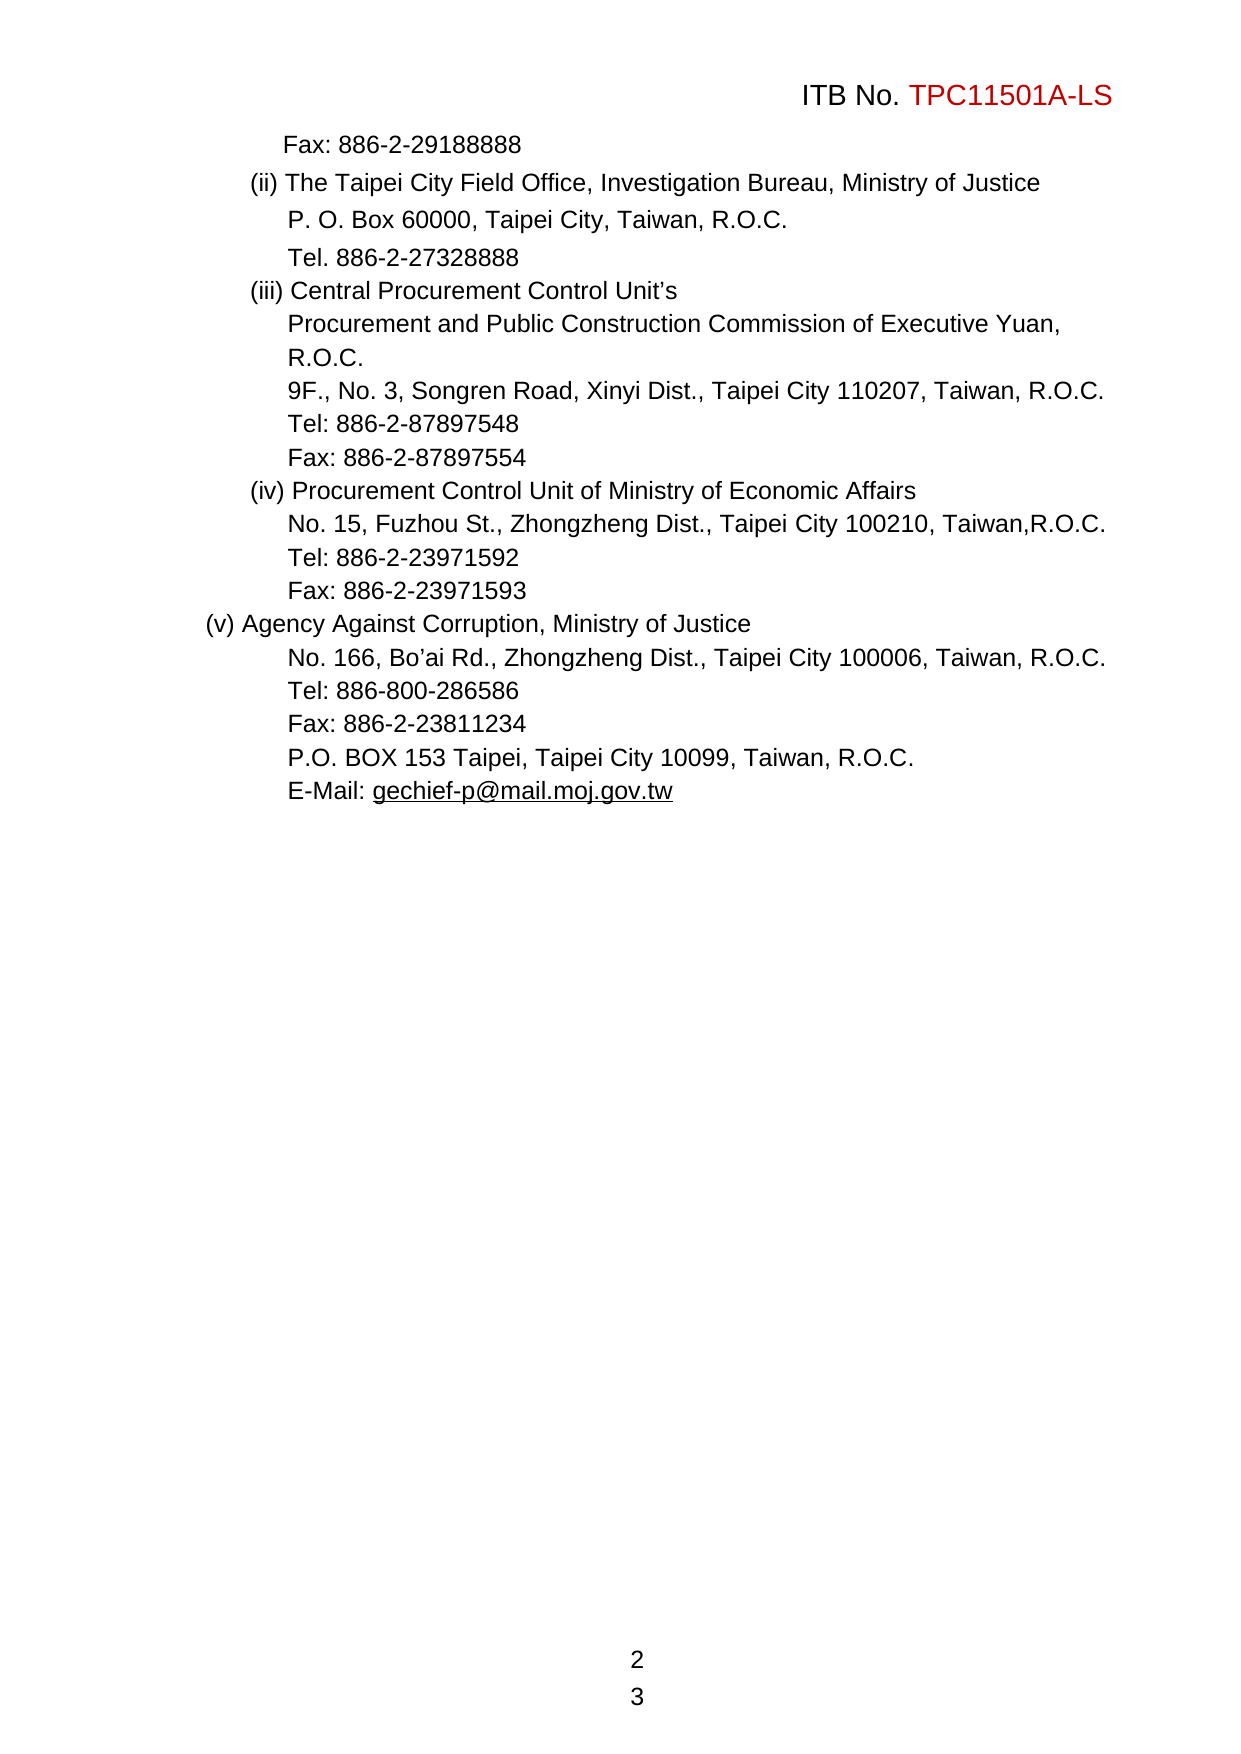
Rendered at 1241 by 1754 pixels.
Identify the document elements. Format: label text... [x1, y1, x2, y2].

text 9F., No. 3, Songren Road, Xinyi Dist., Taipei City 110207, Taiwan, R.O.C. [150, 371, 1113, 404]
text Tel. 886-2-27328888 [150, 234, 1113, 271]
text Tel: 886-800-286586 [287, 671, 1113, 704]
text (iii) Central Procurement Control Unit’s [150, 271, 1113, 304]
text Fax: 886-2-23811234 [287, 704, 1113, 738]
text Tel: 886-2-87897548 [150, 404, 1113, 438]
text P. O. Box 60000, Taipei City, Taiwan, R.O.C. [150, 196, 1113, 234]
text No. 15, Fuzhou St., Zhongzheng Dist., Taipei City 100210, Taiwan,R.O.C. [150, 504, 1113, 538]
text (iv) Procurement Control Unit of Ministry of Economic Affairs [150, 471, 1113, 504]
text E-Mail: gechief-p@mail.moj.gov.tw [287, 771, 1113, 804]
text Tel: 886-2-23971592 [150, 538, 1113, 571]
text No. 166, Bo’ai Rd., Zhongzheng Dist., Taipei City 100006, Taiwan, R.O.C. [287, 638, 1113, 671]
text Fax: 886-2-29188888 [150, 121, 1113, 159]
text Procurement and Public Construction Commission of Executive Yuan, [150, 304, 1113, 338]
text (v) Agency Against Corruption, Ministry of Justice [150, 604, 1113, 638]
text (ii) The Taipei City Field Office, Investigation Bureau, Ministry of Justice [150, 159, 1113, 196]
text P.O. BOX 153 Taipei, Taipei City 10099, Taiwan, R.O.C. [287, 738, 1113, 771]
text Fax: 886-2-87897554 [150, 438, 1113, 471]
text Fax: 886-2-23971593 [150, 571, 1113, 604]
text R.O.C. [150, 338, 1113, 371]
